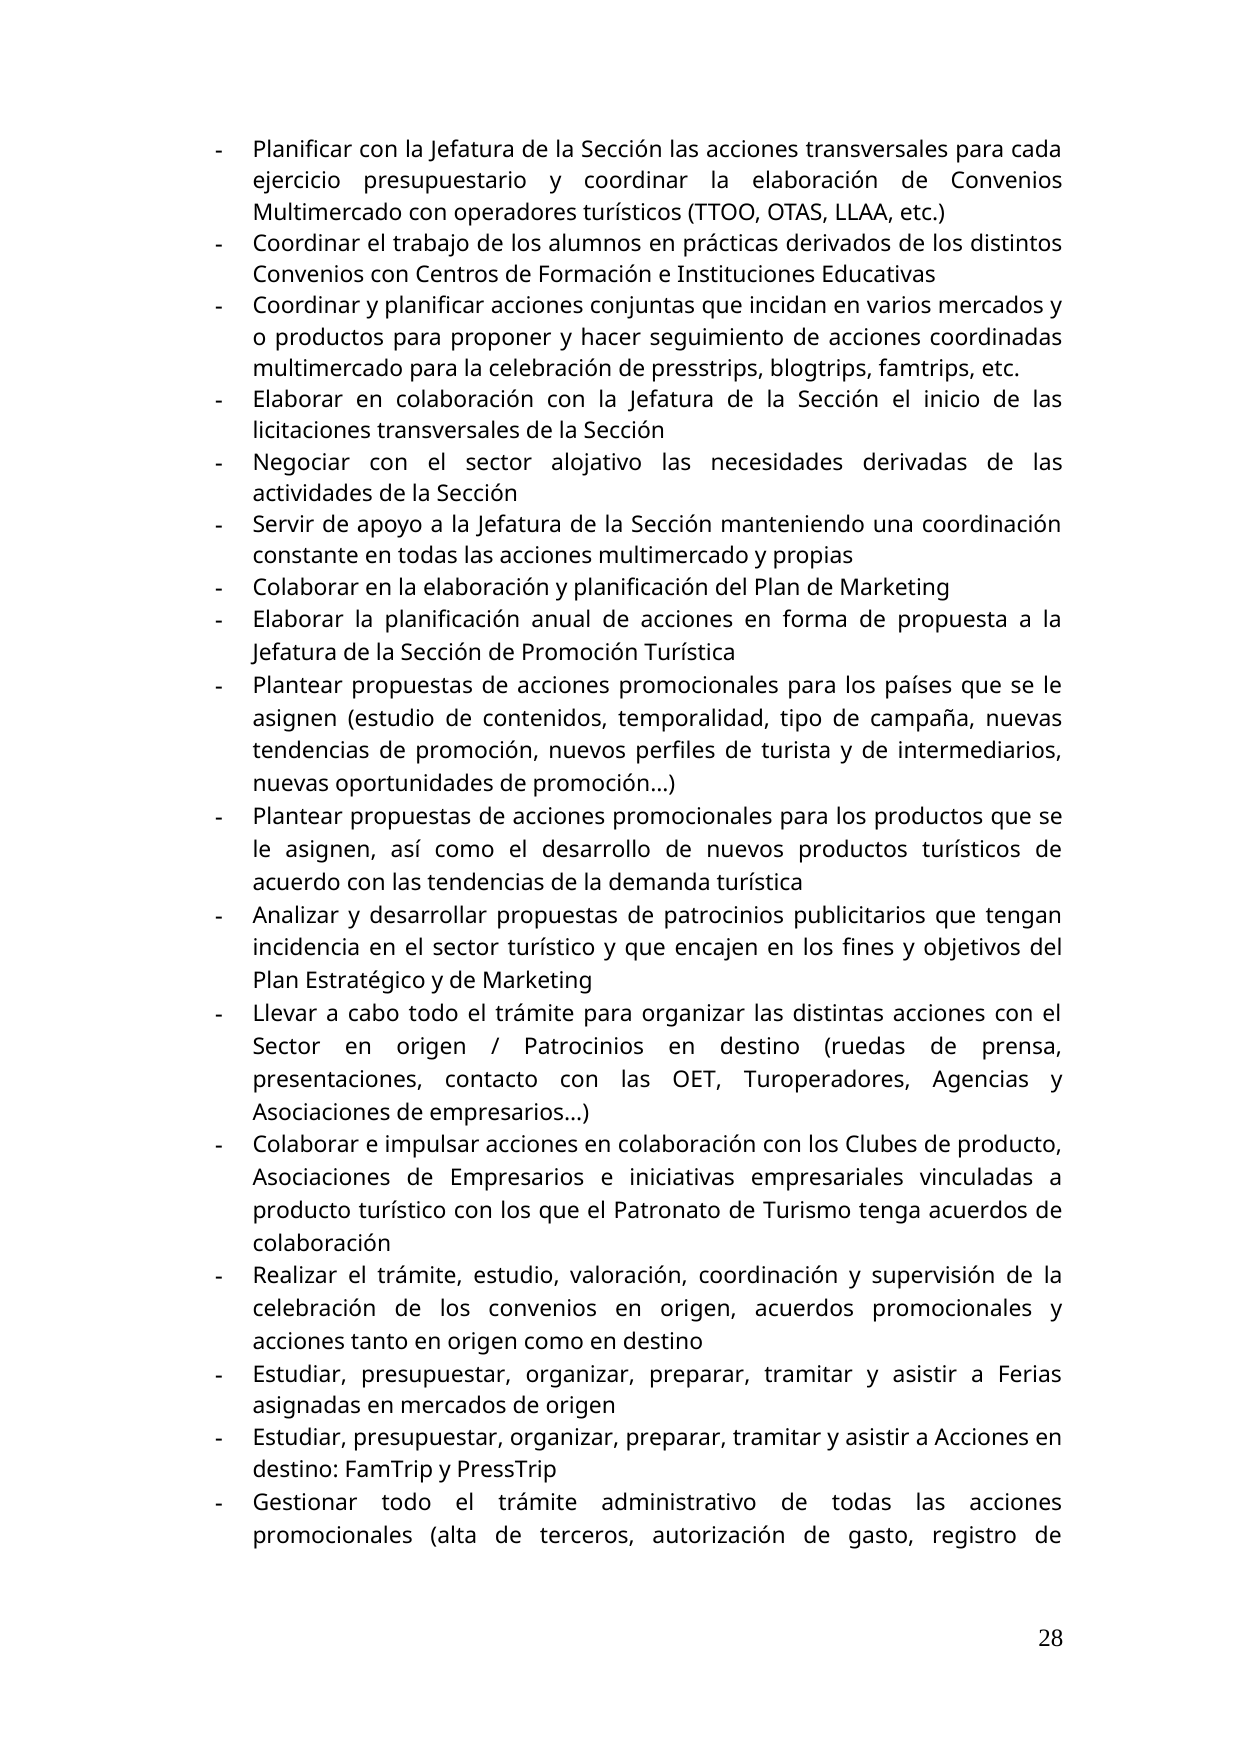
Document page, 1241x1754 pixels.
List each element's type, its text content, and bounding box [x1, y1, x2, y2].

list Elaborar la planificación anual de acciones en forma de propuesta a la Jefatura de la Sección de Promoción Turística [215, 603, 1063, 667]
list Analizar y desarrollar propuestas de patrocinios publicitarios que tengan incidencia en el sector turístico y que encajen en los fines y objetivos del Plan Estratégico y de Marketing [215, 898, 1063, 995]
list Gestionar todo el trámite administrativo de todas las acciones promocionales (alta de terceros, autorización de gasto, registro de [215, 1486, 1063, 1550]
list Estudiar, presupuestar, organizar, preparar, tramitar y asistir a Ferias asignadas en mercados de origen [215, 1358, 1063, 1420]
list Realizar el trámite, estudio, valoración, coordinación y supervisión de la celebración de los convenios en origen, acuerdos promocionales y acciones tanto en origen como en destino [215, 1259, 1063, 1356]
list Servir de apoyo a la Jefatura de la Sección manteniendo una coordinación constante en todas las acciones multimercado y propias [215, 508, 1063, 570]
list Negociar con el sector alojativo las necesidades derivadas de las actividades de la Sección [215, 445, 1063, 508]
list Colaborar en la elaboración y planificación del Plan de Marketing [215, 570, 1063, 602]
list Colaborar e impulsar acciones en colaboración con los Clubes de producto, Asociaciones de Empresarios e iniciativas empresariales vinculadas a producto turístico con los que el Patronato de Turismo tenga acuerdos de colaboración [215, 1128, 1063, 1258]
list Elaborar en colaboración con la Jefatura de la Sección el inicio de las licitaciones transversales de la Sección [215, 383, 1063, 445]
list Plantear propuestas de acciones promocionales para los países que se le asignen (estudio de contenidos, temporalidad, tipo de campaña, nuevas tendencias de promoción, nuevos perfiles de turista y de intermediarios, nuevas oportunidades de promoción…) [215, 669, 1063, 798]
list Plantear propuestas de acciones promocionales para los productos que se le asignen, así como el desarrollo de nuevos productos turísticos de acuerdo con las tendencias de la demanda turística [215, 800, 1063, 897]
list Planificar con la Jefatura de la Sección las acciones transversales para cada ejercicio presupuestario y coordinar la elaboración de Convenios Multimercado con operadores turísticos (TTOO, OTAS, LLAA, etc.) [215, 133, 1063, 227]
list Coordinar y planificar acciones conjuntas que incidan en varios mercados y o productos para proponer y hacer seguimiento de acciones coordinadas multimercado para la celebración de presstrips, blogtrips, famtrips, etc. [215, 289, 1063, 383]
list Llevar a cabo todo el trámite para organizar las distintas acciones con el Sector en origen / Patrocinios en destino (ruedas de prensa, presentaciones, contacto con las OET, Turoperadores, Agencias y Asociaciones de empresarios…) [215, 997, 1063, 1127]
list Estudiar, presupuestar, organizar, preparar, tramitar y asistir a Acciones en destino: FamTrip y PressTrip [215, 1420, 1063, 1484]
list Coordinar el trabajo de los alumnos en prácticas derivados de los distintos Convenios con Centros de Formación e Instituciones Educativas [215, 227, 1063, 289]
